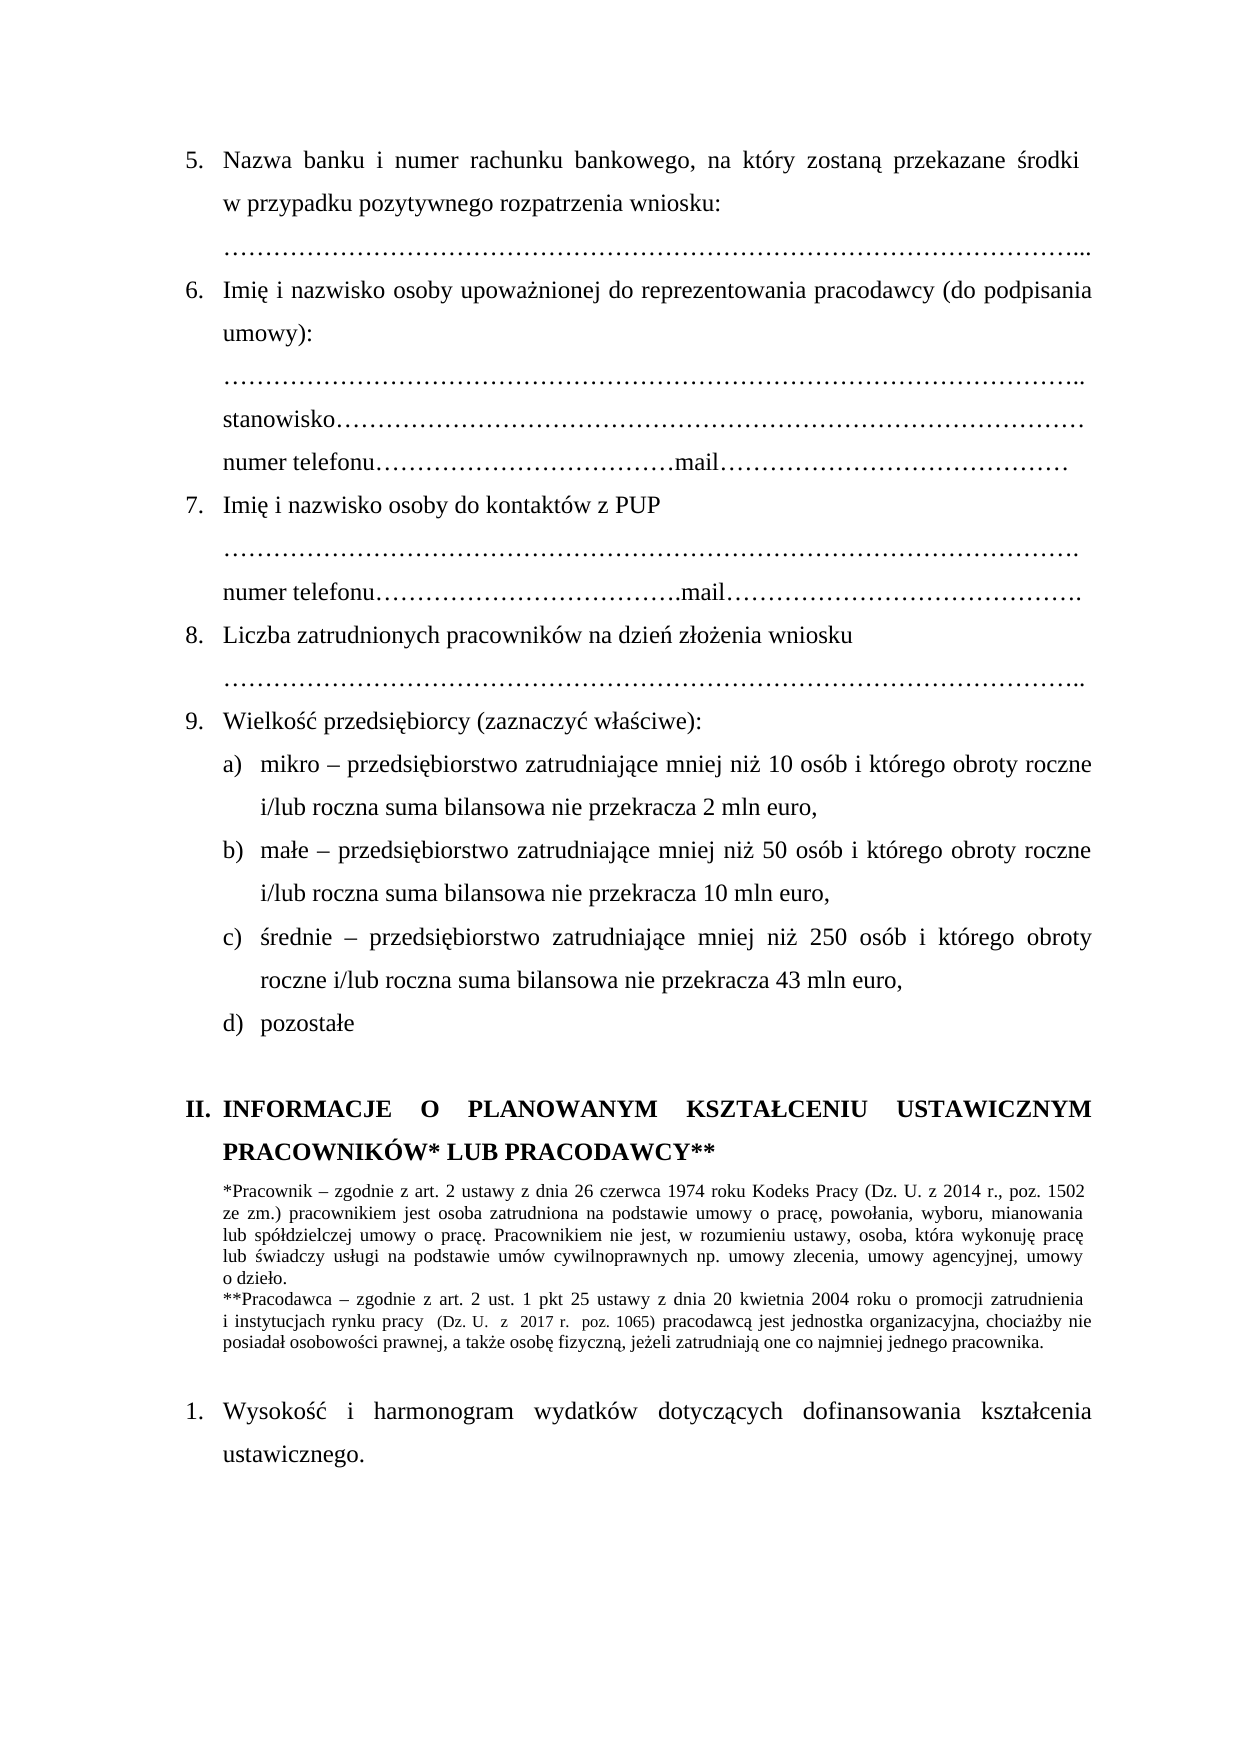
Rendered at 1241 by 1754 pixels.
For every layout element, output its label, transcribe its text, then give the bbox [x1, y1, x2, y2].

list INFORMACJE O PLANOWANYM KSZTAŁCENIU USTAWICZNYM PRACOWNIKÓW* LUB PRACODAWCY** [185, 1094, 1093, 1166]
list mikro – przedsiębiorstwo zatrudniające mniej niż 10 osób i którego obroty roczne i/lub roczna suma bilansowa nie przekracza 2 mln euro, [223, 749, 1093, 821]
list ………………………………………………………………………………………….. [223, 663, 1093, 692]
list *Pracownik – zgodnie z art. 2 ustawy z dnia 26 czerwca 1974 roku Kodeks Pracy (Dz. U. z 2014 r., poz. 1502 ze zm.) pracownikiem jest osoba zatrudniona na podstawie umowy o pracę, powołania, wyboru, mianowania lub spółdzielczej umowy o pracę. Pracownikiem nie jest, w rozumieniu ustawy, osoba, która wykonuję pracę lub świadczy usługi na podstawie umów cywilnoprawnych np. umowy zlecenia, umowy agencyjnej, umowy o dzieło. [223, 1180, 1093, 1288]
list …………………………………………………………………………………………... [223, 232, 1093, 260]
list stanowisko……………………………………………………………………………… [223, 404, 1093, 433]
list numer telefonu………………………………mail…………………………………… [223, 447, 1093, 476]
list Wielkość przedsiębiorcy (zaznaczyć właściwe): [185, 706, 1093, 735]
list Nazwa banku i numer rachunku bankowego, na który zostaną przekazane środki w przypadku pozytywnego rozpatrzenia wniosku: [185, 145, 1093, 217]
list Imię i nazwisko osoby upoważnionej do reprezentowania pracodawcy (do podpisania umowy): [185, 275, 1093, 347]
list …………………………………………………………………………………………. [223, 533, 1093, 562]
list Imię i nazwisko osoby do kontaktów z PUP [185, 490, 1093, 519]
list średnie – przedsiębiorstwo zatrudniające mniej niż 250 osób i którego obroty roczne i/lub roczna suma bilansowa nie przekracza 43 mln euro, [223, 922, 1093, 993]
list Wysokość i harmonogram wydatków dotyczących dofinansowania kształcenia ustawicznego. [185, 1396, 1093, 1468]
list małe – przedsiębiorstwo zatrudniające mniej niż 50 osób i którego obroty roczne i/lub roczna suma bilansowa nie przekracza 10 mln euro, [223, 835, 1093, 907]
list numer telefonu……………………………….mail……………………………………. [223, 577, 1093, 605]
list pozostałe [223, 1008, 1093, 1037]
list **Pracodawca – zgodnie z art. 2 ust. 1 pkt 25 ustawy z dnia 20 kwietnia 2004 roku o promocji zatrudnienia i instytucjach rynku pracy (Dz. U. z 2017 r. poz. 1065) pracodawcą jest jednostka organizacyjna, chociażby nie posiadał osobowości prawnej, a także osobę fizyczną, jeżeli zatrudniają one co najmniej jednego pracownika. [223, 1288, 1093, 1353]
list ………………………………………………………………………………………….. [223, 361, 1093, 390]
list Liczba zatrudnionych pracowników na dzień złożenia wniosku [185, 620, 1093, 648]
